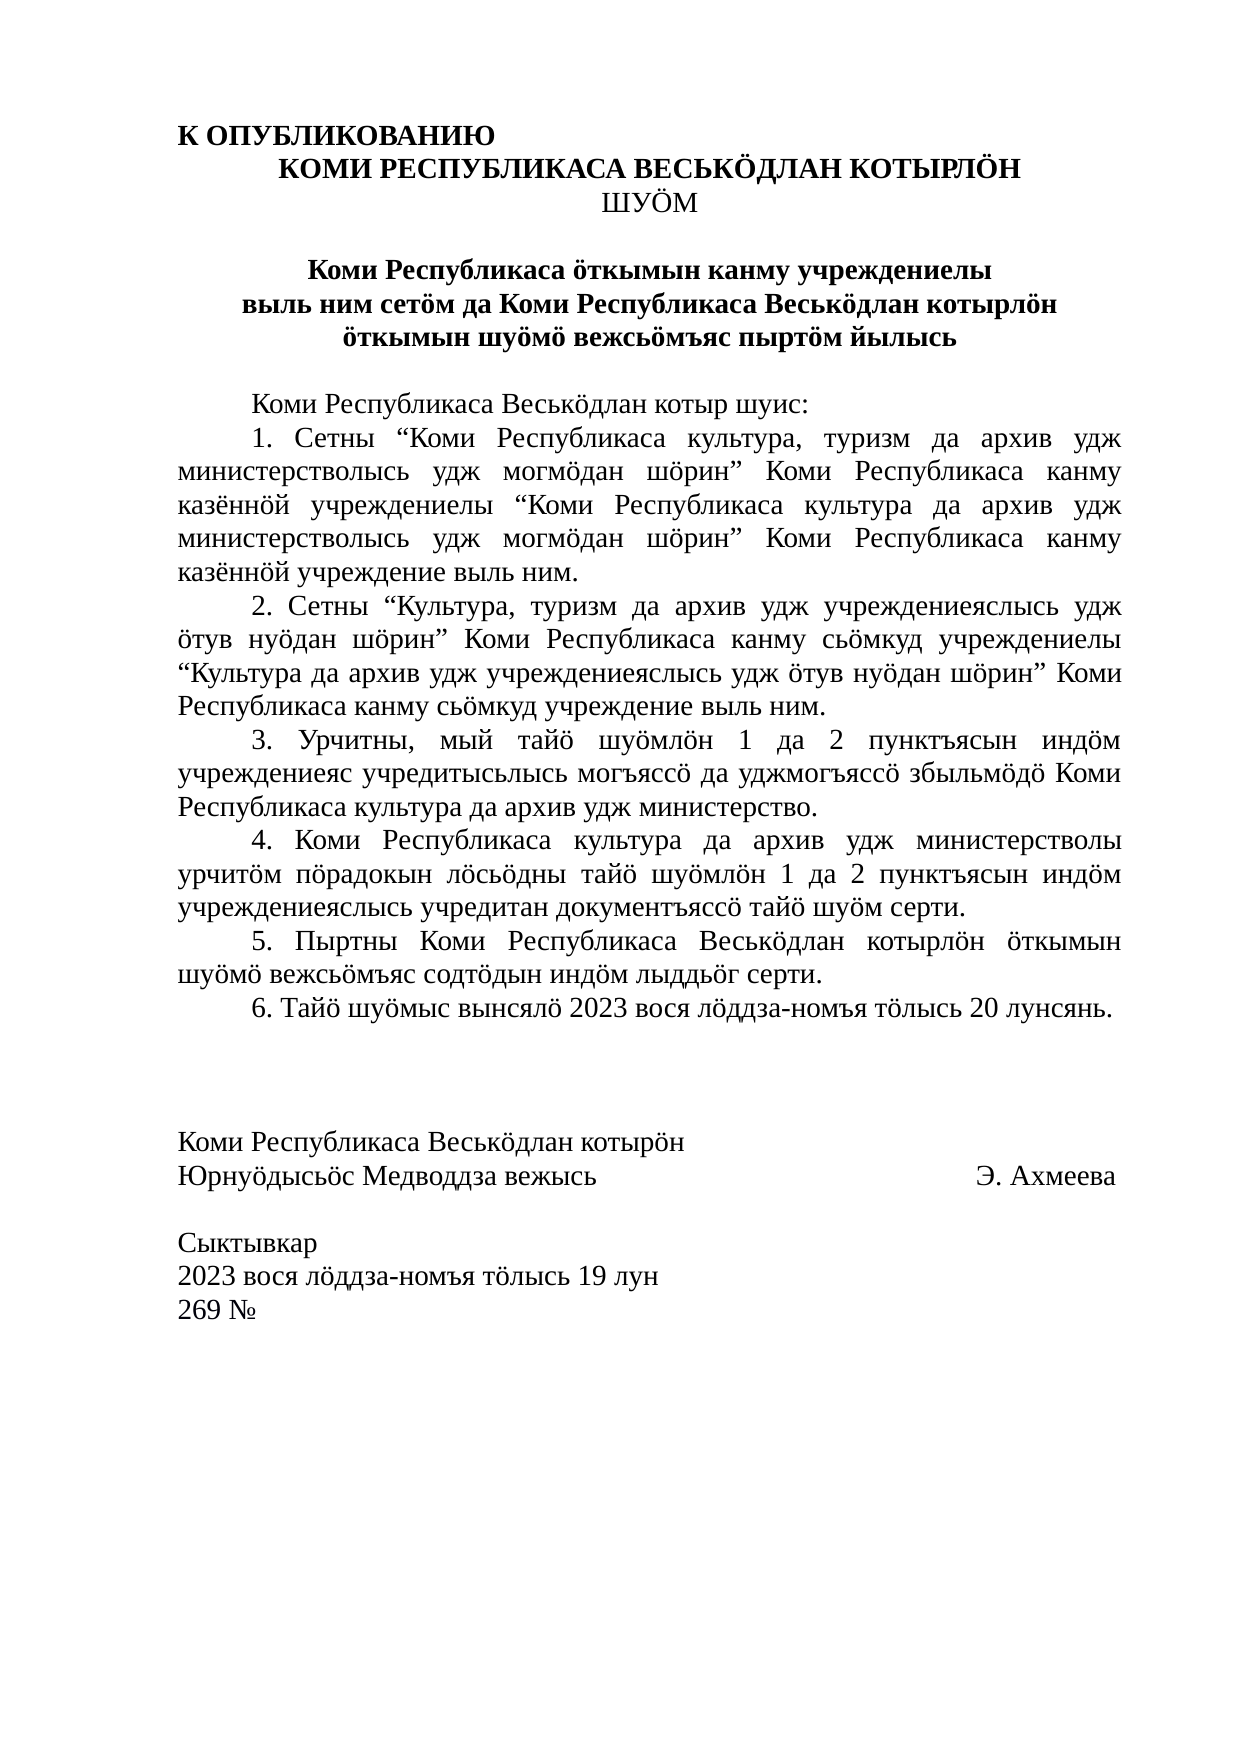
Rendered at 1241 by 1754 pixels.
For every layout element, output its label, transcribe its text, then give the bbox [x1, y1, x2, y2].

subtitle К ОПУБЛИКОВАНИЮ [177, 118, 1122, 152]
subtitle ШУӦМ [177, 185, 1122, 219]
text ӧткымын шуӧмӧ вежсьӧмъяс пыртӧм йылысь [177, 319, 1122, 353]
text Коми Республикаса Веськӧдлан котырӧн [177, 1124, 1122, 1158]
text 269 № [177, 1292, 1122, 1326]
text Юрнуӧдысьӧс Медводдза вежысь Э. Ахмеева [177, 1158, 1122, 1191]
subtitle КОМИ РЕСПУБЛИКАСА ВЕСЬКӦДЛАН КОТЫРЛӦН [177, 152, 1122, 185]
text 2023 вося лӧддза-номъя тӧлысь 19 лун [177, 1258, 1122, 1292]
text 1. Сетны “Коми Республикаса культура, туризм да архив удж министерстволысь удж могмӧдан шӧрин” Коми Республикаса канму казённӧй учреждениелы “Коми Республикаса культура да архив удж министерстволысь удж могмӧдан шӧрин” Коми Республикаса канму казённӧй учреждение выль ним. [177, 420, 1122, 588]
text 4. Коми Республикаса культура да архив удж министерстволы урчитӧм пӧрадокын лӧсьӧдны тайӧ шуӧмлӧн 1 да 2 пунктъясын индӧм учреждениеяслысь учредитан документъяссӧ тайӧ шуӧм серти. [177, 822, 1122, 923]
text Коми Республикаса ӧткымын канму учреждениелы [177, 252, 1122, 286]
text 6. Тайӧ шуӧмыс вынсялӧ 2023 вося лӧддза-номъя тӧлысь 20 лунсянь. [177, 990, 1122, 1024]
text 2. Сетны “Культура, туризм да архив удж учреждениеяслысь удж ӧтув нуӧдан шӧрин” Коми Республикаса канму сьӧмкуд учреждениелы “Культура да архив удж учреждениеяслысь удж ӧтув нуӧдан шӧрин” Коми Республикаса канму сьӧмкуд учреждение выль ним. [177, 588, 1122, 722]
text 3. Урчитны, мый тайӧ шуӧмлӧн 1 да 2 пунктъясын индӧм учреждениеяс учредитысьлысь могъяссӧ да уджмогъяссӧ збыльмӧдӧ Коми Республикаса культура да архив удж министерство. [177, 722, 1122, 822]
text выль ним сетӧм да Коми Республикаса Веськӧдлан котырлӧн [177, 286, 1122, 319]
text Сыктывкар [177, 1225, 1122, 1258]
text Коми Республикаса Веськӧдлан котыр шуис: [177, 386, 1122, 420]
text 5. Пыртны Коми Республикаса Веськӧдлан котырлӧн ӧткымын шуӧмӧ вежсьӧмъяс содтӧдын индӧм лыддьӧг серти. [177, 923, 1122, 990]
